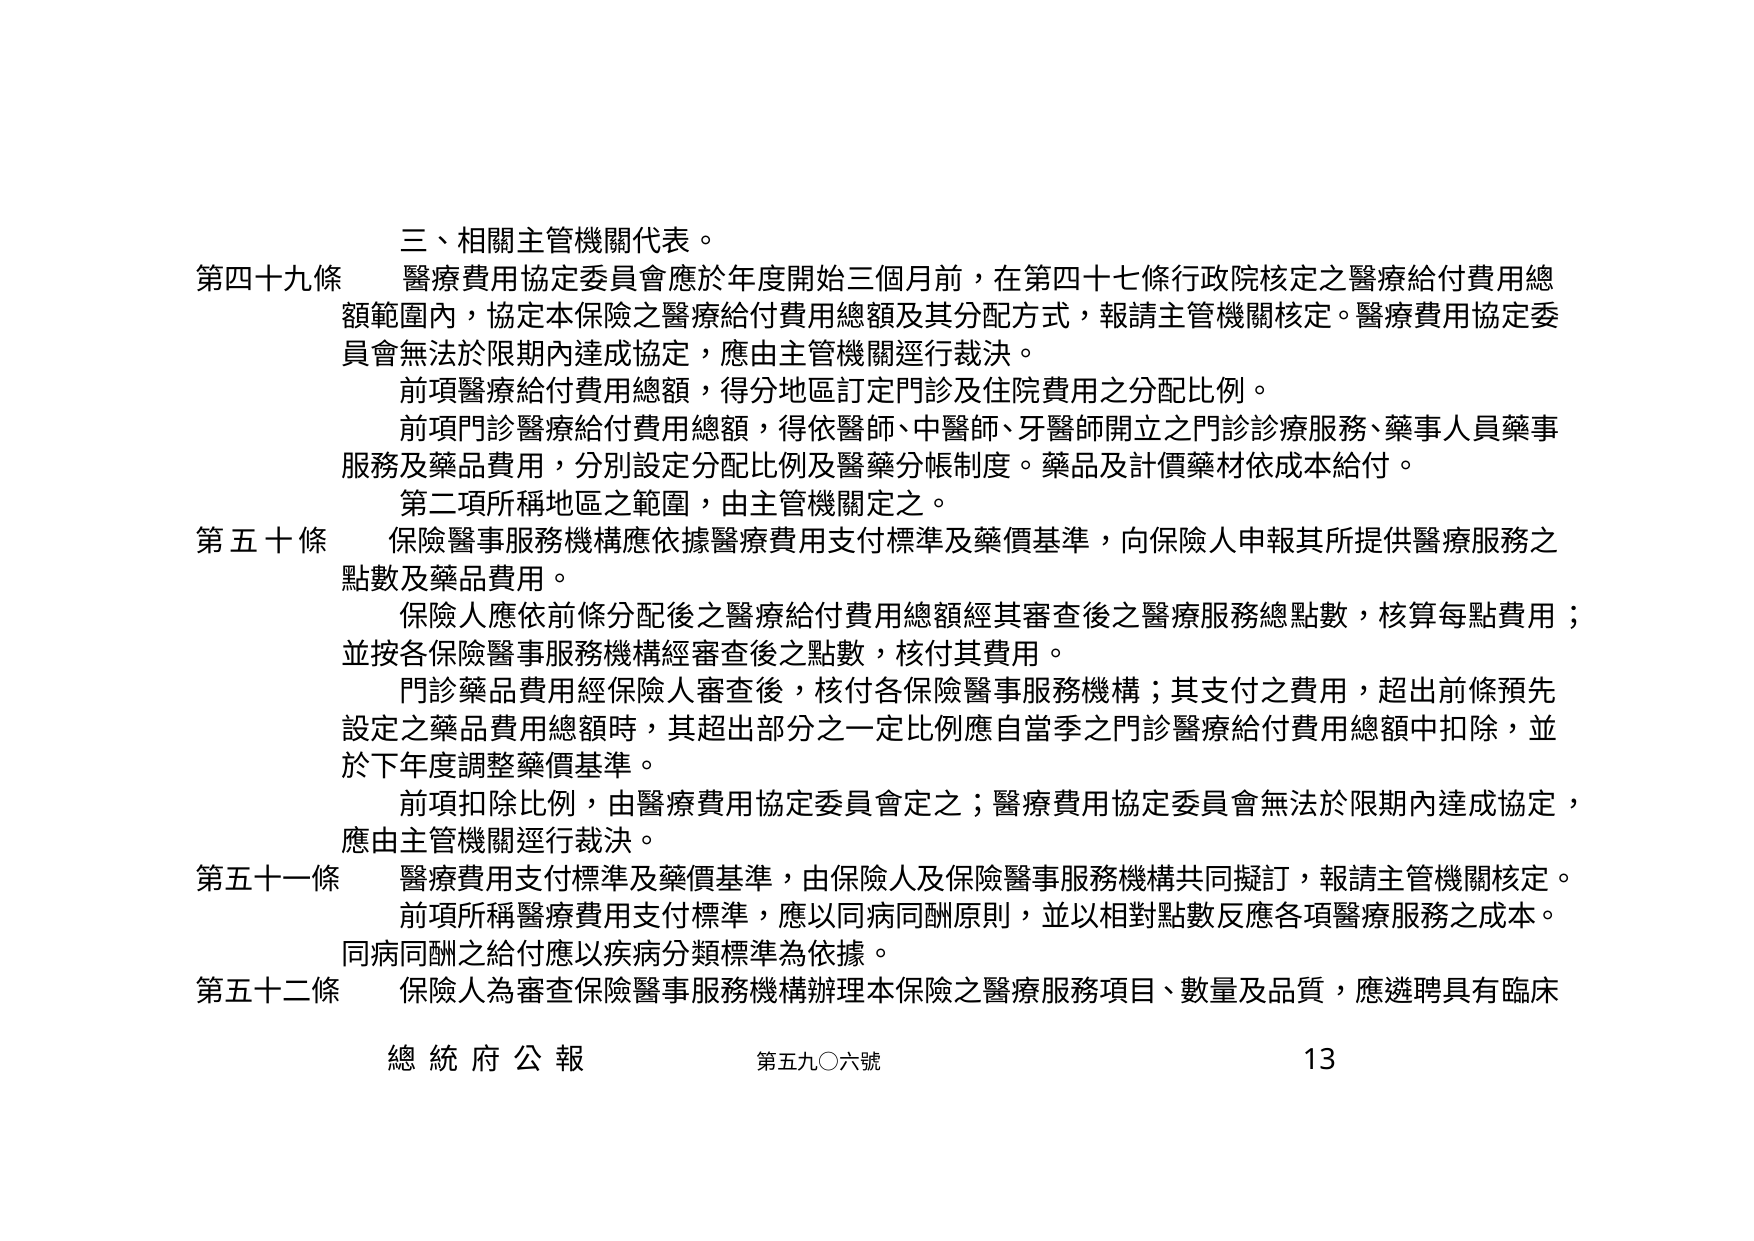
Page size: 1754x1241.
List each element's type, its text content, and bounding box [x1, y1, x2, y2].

text 第二項所稱地區之範圍，由主管機關定之。 [341, 484, 1559, 522]
text 第五十二條 保險人為審查保險醫事服務機構辦理本保險之醫療服務項目、數量及品質，應遴聘具有臨床 [195, 972, 1559, 1009]
text 前項所稱醫療費用支付標準，應以同病同酬原則，並以相對點數反應各項醫療服務之成本。同病同酬之給付應以疾病分類標準為依據。 [341, 897, 1559, 972]
text 前項扣除比例，由醫療費用協定委員會定之；醫療費用協定委員會無法於限期內達成協定，應由主管機關逕行裁決。 [341, 784, 1559, 859]
text 三、相關主管機關代表。 [399, 222, 1559, 259]
text 保險人應依前條分配後之醫療給付費用總額經其審查後之醫療服務總點數，核算每點費用；並按各保險醫事服務機構經審查後之點數，核付其費用。 [341, 597, 1559, 672]
text 第四十九條 醫療費用協定委員會應於年度開始三個月前，在第四十七條行政院核定之醫療給付費用總額範圍內，協定本保險之醫療給付費用總額及其分配方式，報請主管機關核定。醫療費用協定委員會無法於限期內達成協定，應由主管機關逕行裁決。 [195, 259, 1559, 372]
text 前項醫療給付費用總額，得分地區訂定門診及住院費用之分配比例。 [341, 372, 1559, 409]
text 第五十一條 醫療費用支付標準及藥價基準，由保險人及保險醫事服務機構共同擬訂，報請主管機關核定。 [195, 859, 1559, 897]
text 前項門診醫療給付費用總額，得依醫師、中醫師、牙醫師開立之門診診療服務、藥事人員藥事服務及藥品費用，分別設定分配比例及醫藥分帳制度。藥品及計價藥材依成本給付。 [341, 409, 1559, 484]
text 第五十條 保險醫事服務機構應依據醫療費用支付標準及藥價基準，向保險人申報其所提供醫療服務之點數及藥品費用。 [195, 522, 1559, 597]
text 門診藥品費用經保險人審查後，核付各保險醫事服務機構；其支付之費用，超出前條預先設定之藥品費用總額時，其超出部分之一定比例應自當季之門診醫療給付費用總額中扣除，並於下年度調整藥價基準。 [341, 672, 1559, 784]
